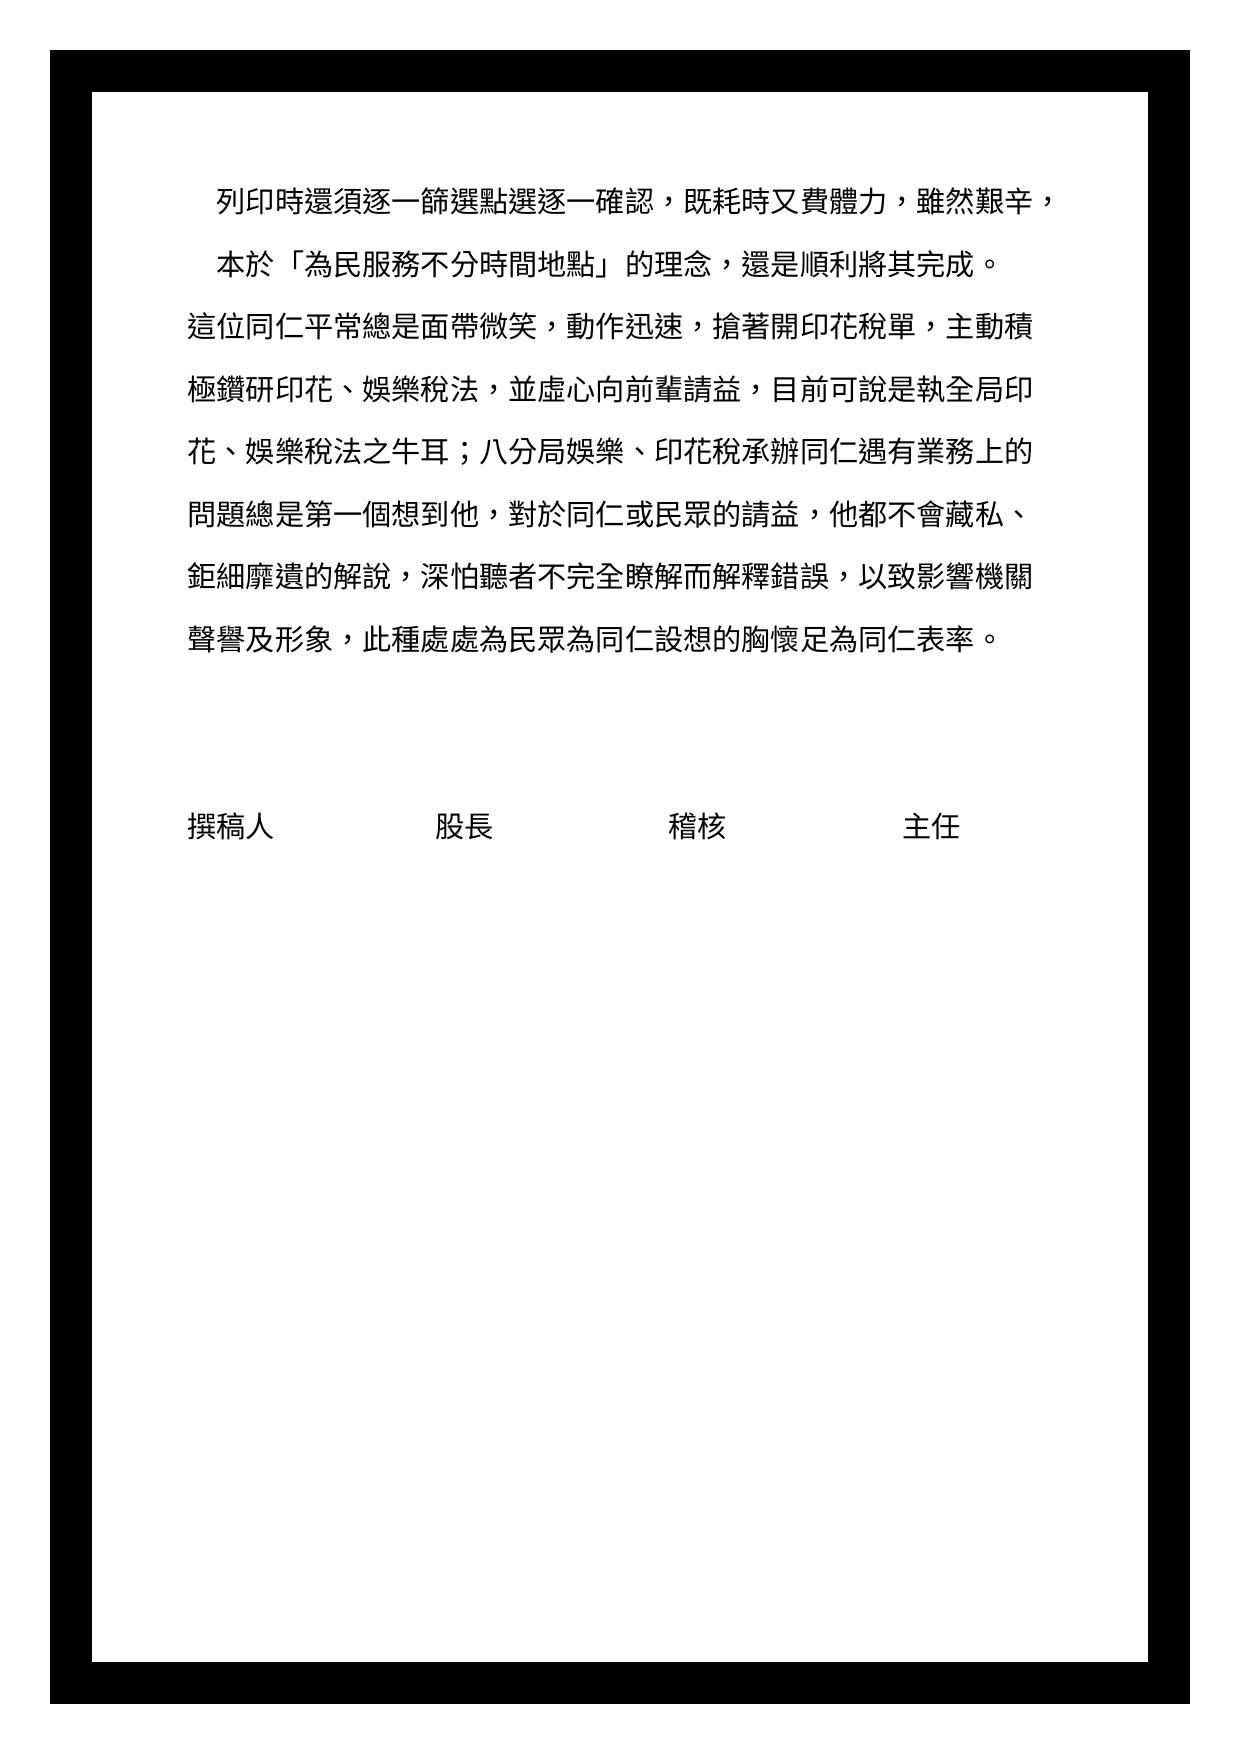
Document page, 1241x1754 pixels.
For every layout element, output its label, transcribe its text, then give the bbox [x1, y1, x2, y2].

text 事情發生在102年10月份正式新平台開始啟用之時,三合一網路正處於非常混亂階段，申報資料無法匯入、稅單無法列印等問題接踵而來，相關人員為解決問題焦頭爛額時； 10月底某日下班前，有位代書焦急的來電求助，告知雖已網路申報了好幾次仍然無法列印稅單，因係整棟大樓有300多戶且趕著過戶，心急如焚，尋求本分局協助，該同仁接獲電話後，立即向資訊科查詢並請協助排除異常原因，幾番周折，早已過了下班時間個把小時，直至確認該批申報資料已成功匯入資料庫後才放心的致電代書已可正常列印稅單，並主動允諾代為列印這批數量龐大的印花稅單以彌補其因系統異常造成的困擾並致上歉意，請其放心，可於明天早上到本分局領取；為了讓代書能順利拿到稅單，當日續留辦公室加班列印稅單，因300多筆申報書非同時處理，所以稅單並未連號，列印時還須逐一篩選點選逐一確認，既耗時又費體力，雖然艱辛，本於「為民服務不分時間地點」的理念，還是順利將其完成。 [216, 158, 1053, 283]
text 這位同仁平常總是面帶微笑，動作迅速，搶著開印花稅單，主動積極鑽研印花、娛樂稅法，並虛心向前輩請益，目前可說是執全局印花、娛樂稅法之牛耳；八分局娛樂、印花稅承辦同仁遇有業務上的問題總是第一個想到他，對於同仁或民眾的請益，他都不會藏私、鉅細靡遺的解說，深怕聽者不完全瞭解而解釋錯誤，以致影響機關聲譽及形象，此種處處為民眾為同仁設想的胸懷足為同仁表率。 [187, 283, 1053, 658]
text 撰稿人 股長 稽核 主任 [187, 783, 1053, 846]
